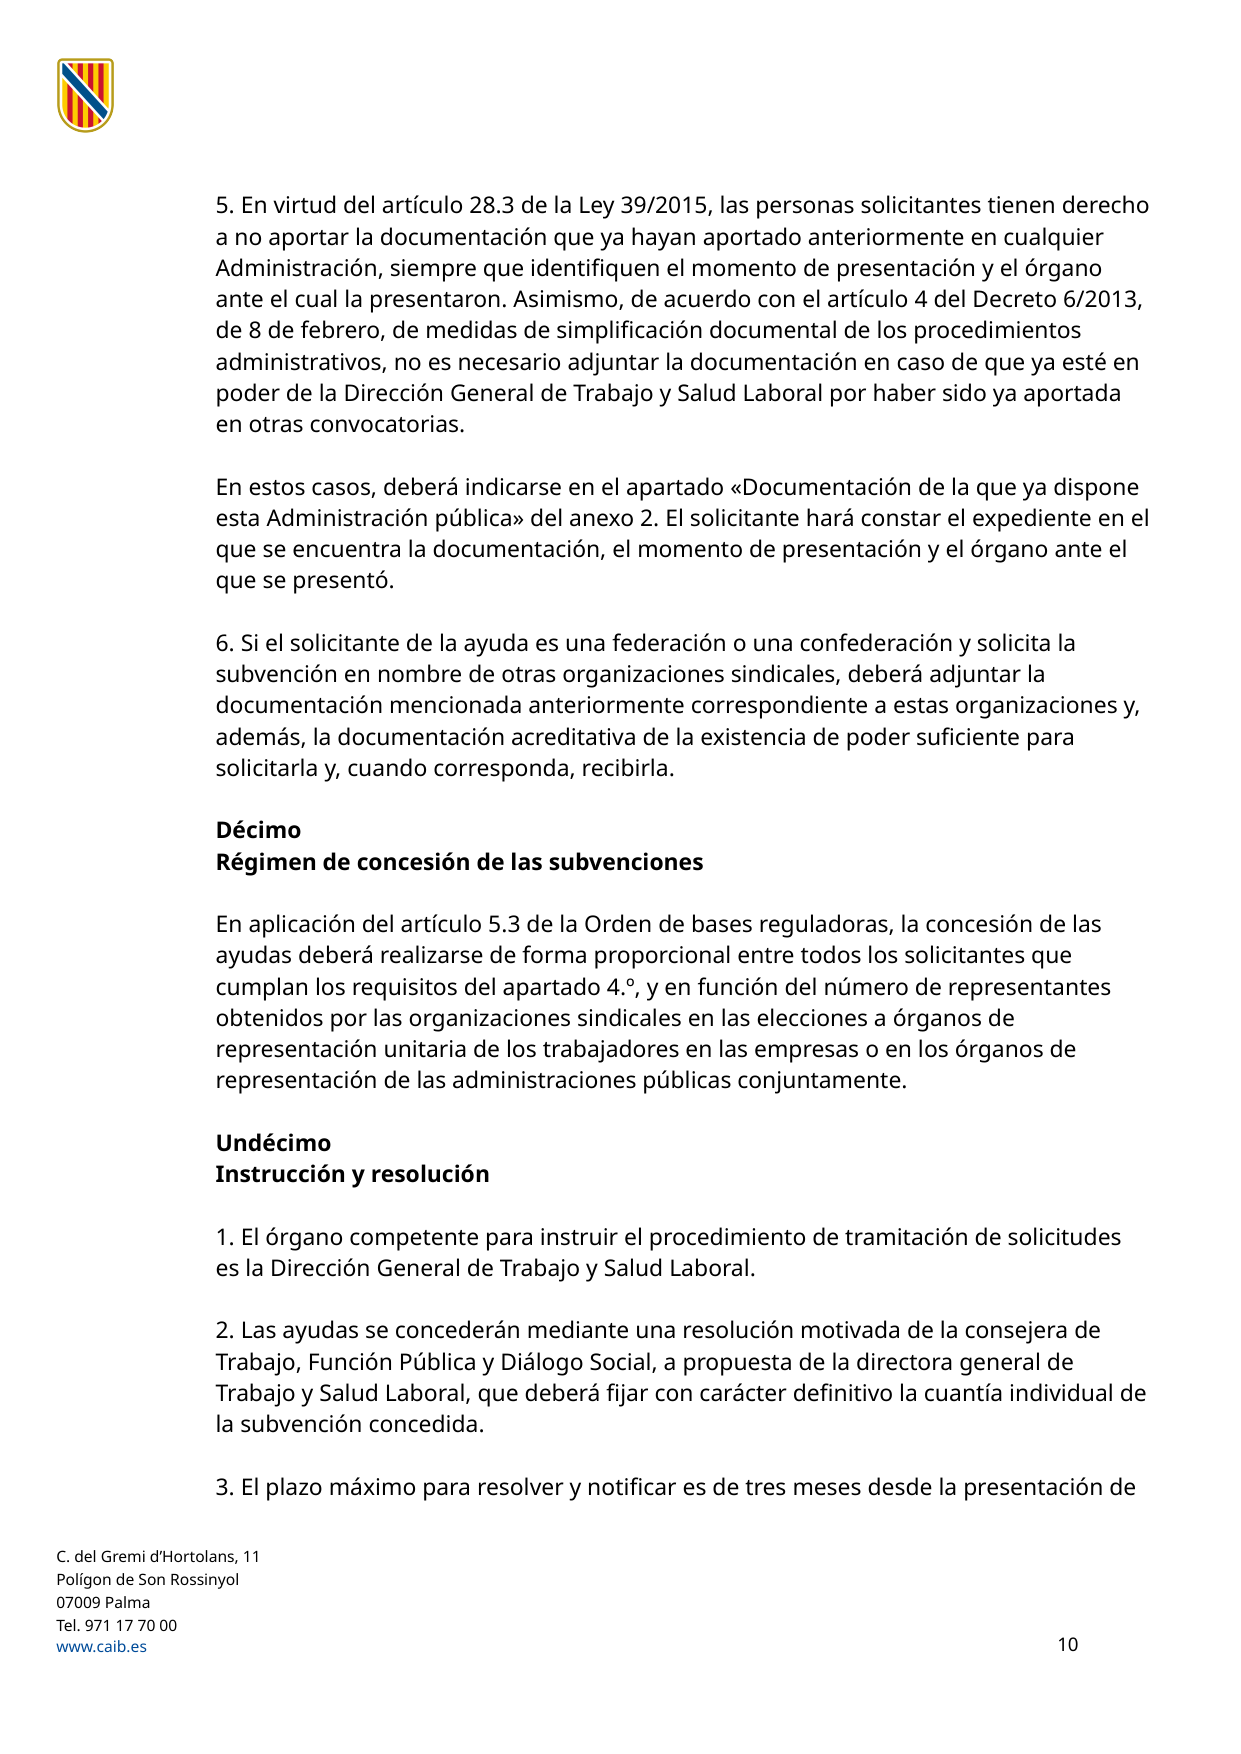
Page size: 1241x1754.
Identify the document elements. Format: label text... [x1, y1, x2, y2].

text En aplicación del artículo 5.3 de la Orden de bases reguladoras, la concesión de las ayudas deberá realizarse de forma proporcional entre todos los solicitantes que cumplan los requisitos del apartado 4.º, y en función del número de representantes obtenidos por las organizaciones sindicales en las elecciones a órganos de representación unitaria de los trabajadores en las empresas o en los órganos de representación de las administraciones públicas conjuntamente. [215, 908, 1152, 1096]
text 3. El plazo máximo para resolver y notificar es de tres meses desde la presentación de [215, 1471, 1152, 1502]
text En estos casos, deberá indicarse en el apartado «Documentación de la que ya dispone esta Administración pública» del anexo 2. El solicitante hará constar el expediente en el que se encuentra la documentación, el momento de presentación y el órgano ante el que se presentó. [215, 471, 1152, 596]
text Undécimo [215, 1127, 1152, 1158]
picture [39, 30, 132, 161]
text 5. En virtud del artículo 28.3 de la Ley 39/2015, las personas solicitantes tienen derecho a no aportar la documentación que ya hayan aportado anteriormente en cualquier Administración, siempre que identifiquen el momento de presentación y el órgano ante el cual la presentaron. Asimismo, de acuerdo con el artículo 4 del Decreto 6/2013, de 8 de febrero, de medidas de simplificación documental de los procedimientos administrativos, no es necesario adjuntar la documentación en caso de que ya esté en poder de la Dirección General de Trabajo y Salud Laboral por haber sido ya aportada en otras convocatorias. [215, 189, 1152, 439]
text Décimo [215, 814, 1152, 846]
text 2. Las ayudas se concederán mediante una resolución motivada de la consejera de Trabajo, Función Pública y Diálogo Social, a propuesta de la directora general de Trabajo y Salud Laboral, que deberá fijar con carácter definitivo la cuantía individual de la subvención concedida. [215, 1314, 1152, 1439]
text 1. El órgano competente para instruir el procedimiento de tramitación de solicitudes es la Dirección General de Trabajo y Salud Laboral. [215, 1221, 1152, 1283]
text Instrucción y resolución [215, 1158, 1152, 1189]
text Régimen de concesión de las subvenciones [215, 846, 1152, 877]
text 6. Si el solicitante de la ayuda es una federación o una confederación y solicita la subvención en nombre de otras organizaciones sindicales, deberá adjuntar la documentación mencionada anteriormente correspondiente a estas organizaciones y, además, la documentación acreditativa de la existencia de poder suficiente para solicitarla y, cuando corresponda, recibirla. [215, 627, 1152, 783]
